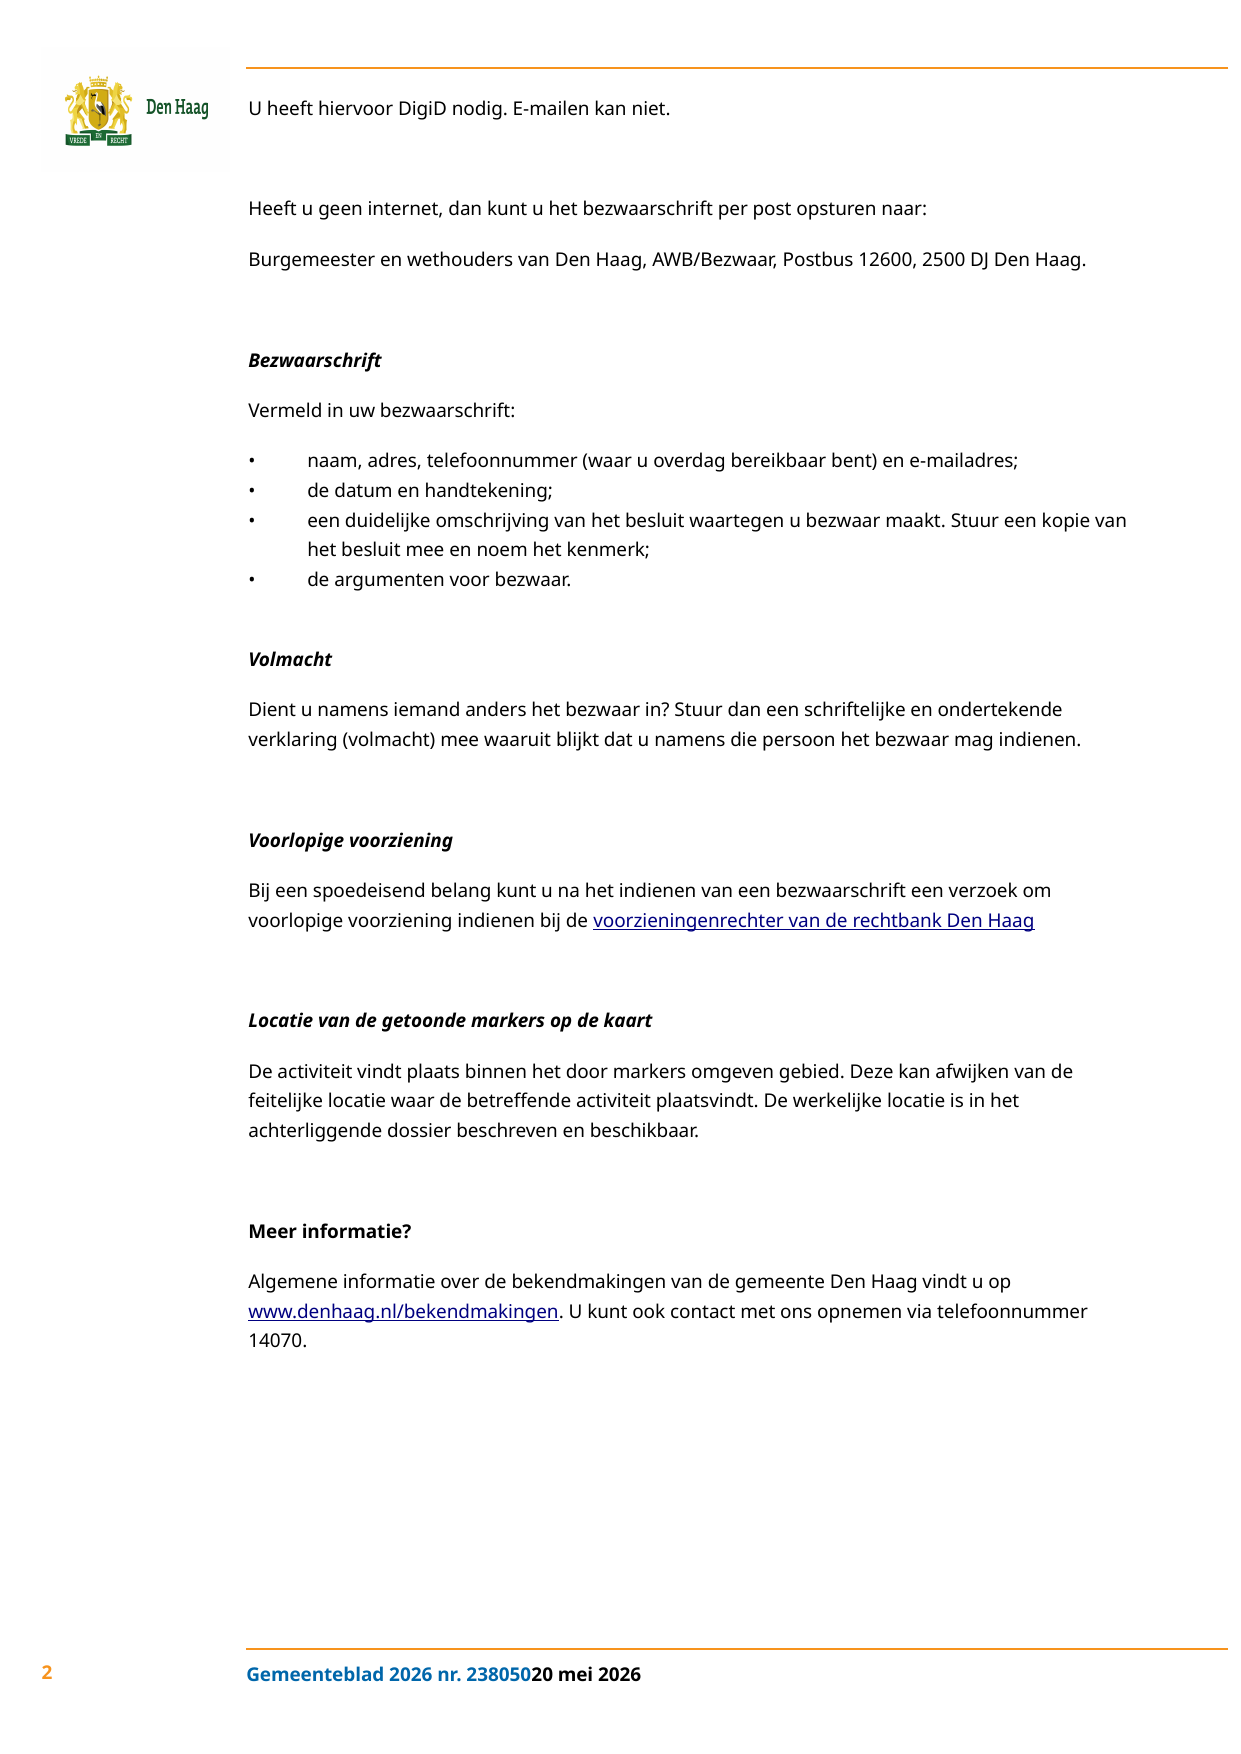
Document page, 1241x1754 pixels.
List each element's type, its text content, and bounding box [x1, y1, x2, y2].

text Volmacht [248, 646, 1152, 672]
text Dient u namens iemand anders het bezwaar in? Stuur dan een schriftelijke en ondertekende verklaring (volmacht) mee waaruit blijkt dat u namens die persoon het bezwaar mag indienen. [248, 696, 1152, 752]
list de datum en handtekening; [248, 477, 1152, 503]
text Burgemeester en wethouders van Den Haag, AWB/Bezwaar, Postbus 12600, 2500 DJ Den Haag. [248, 246, 1152, 272]
text De activiteit vindt plaats binnen het door markers omgeven gebied. Deze kan afwijken van de feitelijke locatie waar de betreffende activiteit plaatsvindt. De werkelijke locatie is in het achterliggende dossier beschreven en beschikbaar. [248, 1058, 1152, 1143]
text Algemene informatie over de bekendmakingen van de gemeente Den Haag vindt u op www.denhaag.nl/bekendmakingen. U kunt ook contact met ons opnemen via telefoonnummer 14070. [248, 1268, 1152, 1353]
text Bezwaarschrift [248, 347, 1152, 373]
text Vermeld in uw bezwaarschrift: [248, 397, 1152, 423]
list naam, adres, telefoonnummer (waar u overdag bereikbaar bent) en e-mailadres; [248, 448, 1152, 473]
list een duidelijke omschrijving van het besluit waartegen u bezwaar maakt. Stuur een kopie van het besluit mee en noem het kenmerk; [248, 507, 1152, 562]
text Bij een spoedeisend belang kunt u na het indienen van een bezwaarschrift een verzoek om voorlopige voorziening indienen bij de voorzieningenrechter van de rechtbank Den Haag [248, 877, 1152, 933]
picture [41, 47, 231, 172]
text Meer informatie? [248, 1218, 1152, 1244]
list de argumenten voor bezwaar. [248, 566, 1152, 592]
text Locatie van de getoonde markers op de kaart [248, 1008, 1152, 1033]
text U heeft hiervoor DigiD nodig. E-mailen kan niet. [248, 95, 1152, 121]
text Voorlopige voorziening [248, 827, 1152, 853]
text Heeft u geen internet, dan kunt u het bezwaarschrift per post opsturen naar: [248, 196, 1152, 221]
